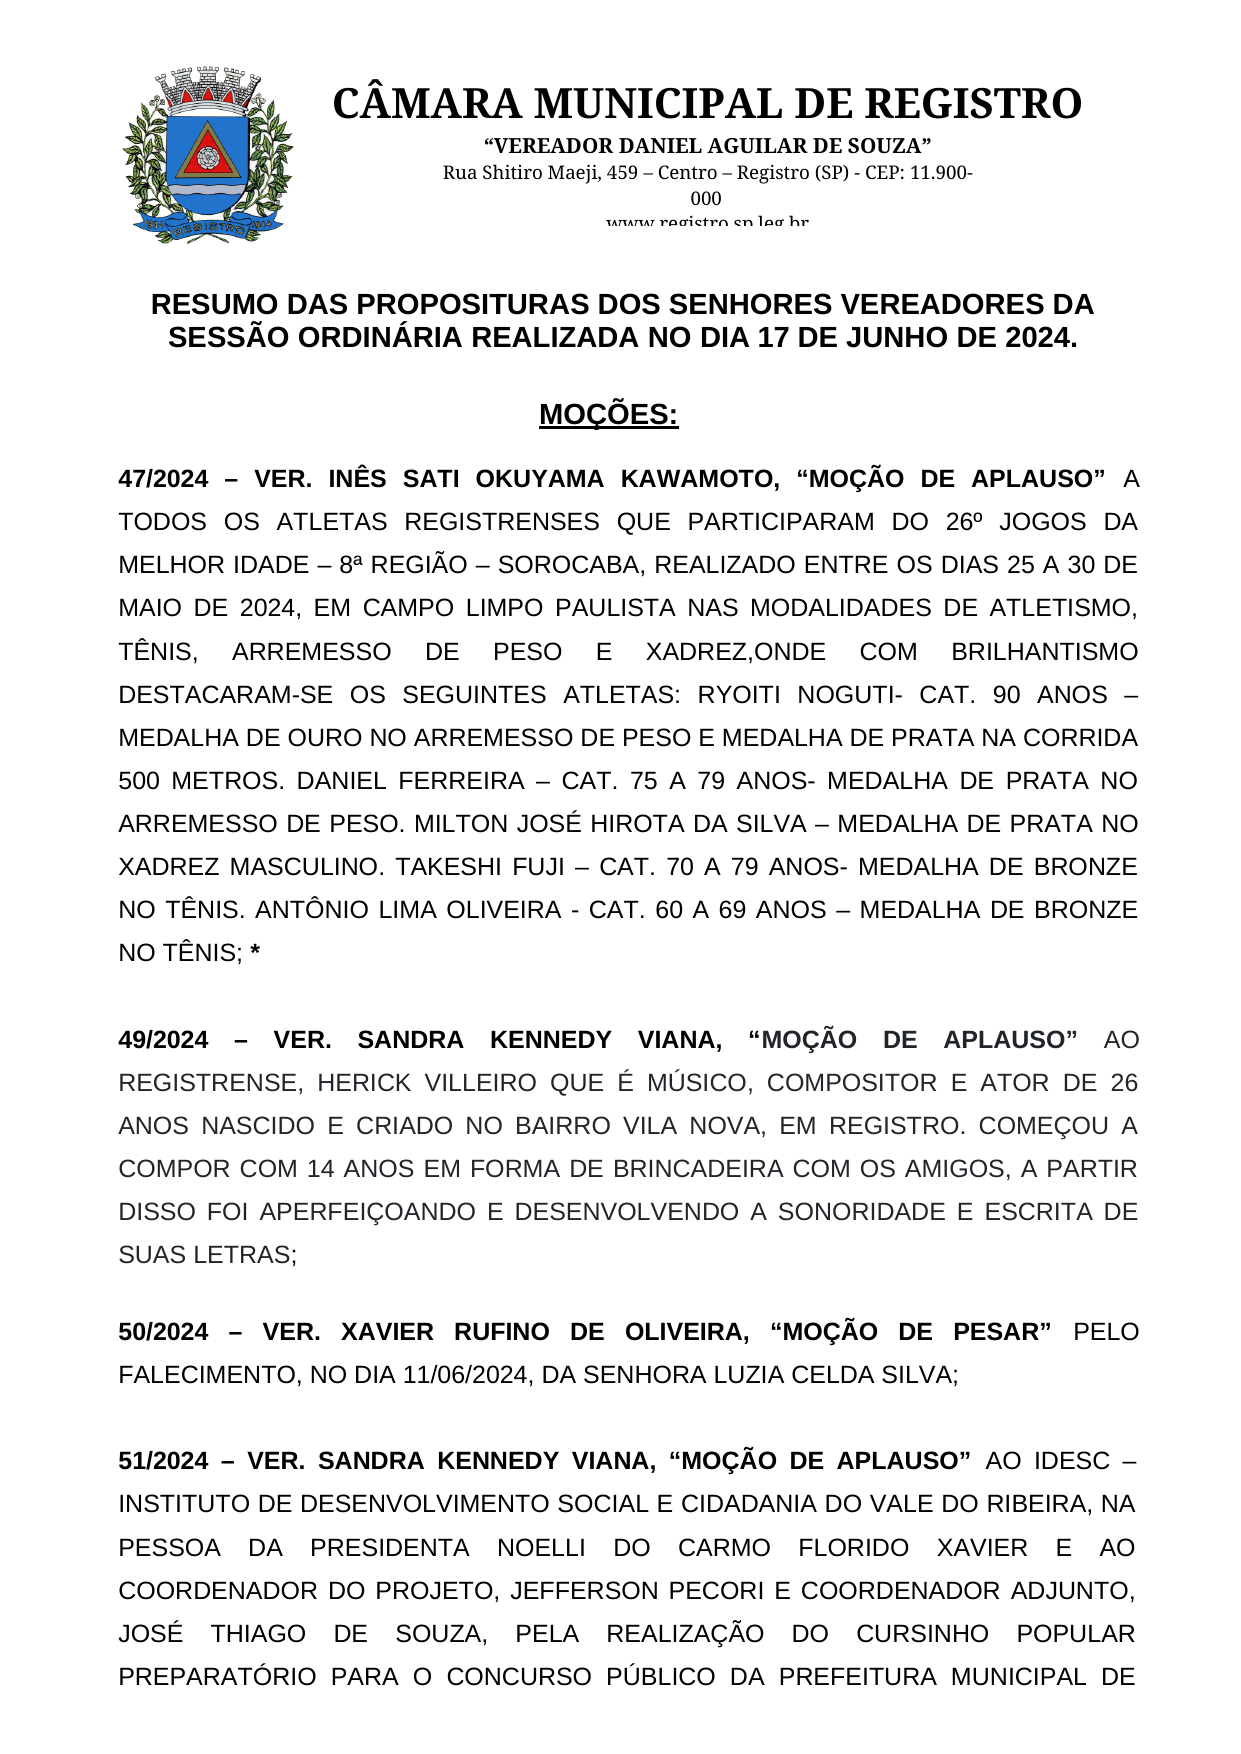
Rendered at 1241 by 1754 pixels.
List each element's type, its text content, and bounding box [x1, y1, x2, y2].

subtitle 51/2024 – VER. SANDRA KENNEDY VIANA, “MOÇÃO DE APLAUSO” AO IDESC – INSTITUTO DE DESENVOLVIMENTO SOCIAL E CIDADANIA DO VALE DO RIBEIRA, NA PESSOA DA PRESIDENTA NOELLI DO CARMO FLORIDO XAVIER E AO COORDENADOR DO PROJETO, JEFFERSON PECORI E COORDENADOR ADJUNTO, JOSÉ THIAGO DE SOUZA, PELA REALIZAÇÃO DO CURSINHO POPULAR PREPARATÓRIO PARA O CONCURSO PÚBLICO DA PREFEITURA MUNICIPAL DE [118, 1446, 1137, 1691]
text 47/2024 – VER. INÊS SATI OKUYAMA KAWAMOTO, “MOÇÃO DE APLAUSO” A TODOS OS ATLETAS REGISTRENSES QUE PARTICIPARAM DO 26º JOGOS DA MELHOR IDADE – 8ª REGIÃO – SOROCABA, REALIZADO ENTRE OS DIAS 25 A 30 DE MAIO DE 2024, EM CAMPO LIMPO PAULISTA NAS MODALIDADES DE ATLETISMO, TÊNIS, ARREMESSO DE PESO E XADREZ,ONDE COM BRILHANTISMO DESTACARAM-SE OS SEGUINTES ATLETAS: RYOITI NOGUTI- CAT. 90 ANOS – MEDALHA DE OURO NO ARREMESSO DE PESO E MEDALHA DE PRATA NA CORRIDA 500 METROS. DANIEL FERREIRA – CAT. 75 A 79 ANOS- MEDALHA DE PRATA NO ARREMESSO DE PESO. MILTON JOSÉ HIROTA DA SILVA – MEDALHA DE PRATA NO XADREZ MASCULINO. TAKESHI FUJI – CAT. 70 A 79 ANOS- MEDALHA DE BRONZE NO TÊNIS. ANTÔNIO LIMA OLIVEIRA - CAT. 60 A 69 ANOS – MEDALHA DE BRONZE NO TÊNIS; * [118, 464, 1140, 967]
text 49/2024 – VER. SANDRA KENNEDY VIANA, “MOÇÃO DE APLAUSO” AO REGISTRENSE, HERICK VILLEIRO QUE É MÚSICO, COMPOSITOR E ATOR DE 26 ANOS NASCIDO E CRIADO NO BAIRRO VILA NOVA, EM REGISTRO. COMEÇOU A COMPOR COM 14 ANOS EM FORMA DE BRINCADEIRA COM OS AMIGOS, A PARTIR DISSO FOI APERFEIÇOANDO E DESENVOLVENDO A SONORIDADE E ESCRITA DE SUAS LETRAS; [118, 1024, 1140, 1269]
subtitle RESUMO DAS PROPOSITURAS DOS SENHORES VEREADORES DA SESSÃO ORDINÁRIA REALIZADA NO DIA 17 DE JUNHO DE 2024. [103, 287, 1143, 354]
picture [118, 61, 298, 249]
subtitle MOÇÕES: [118, 397, 1099, 430]
text 50/2024 – VER. XAVIER RUFINO DE OLIVEIRA, “MOÇÃO DE PESAR” PELO FALECIMENTO, NO DIA 11/06/2024, DA SENHORA LUZIA CELDA SILVA; [118, 1317, 1140, 1389]
